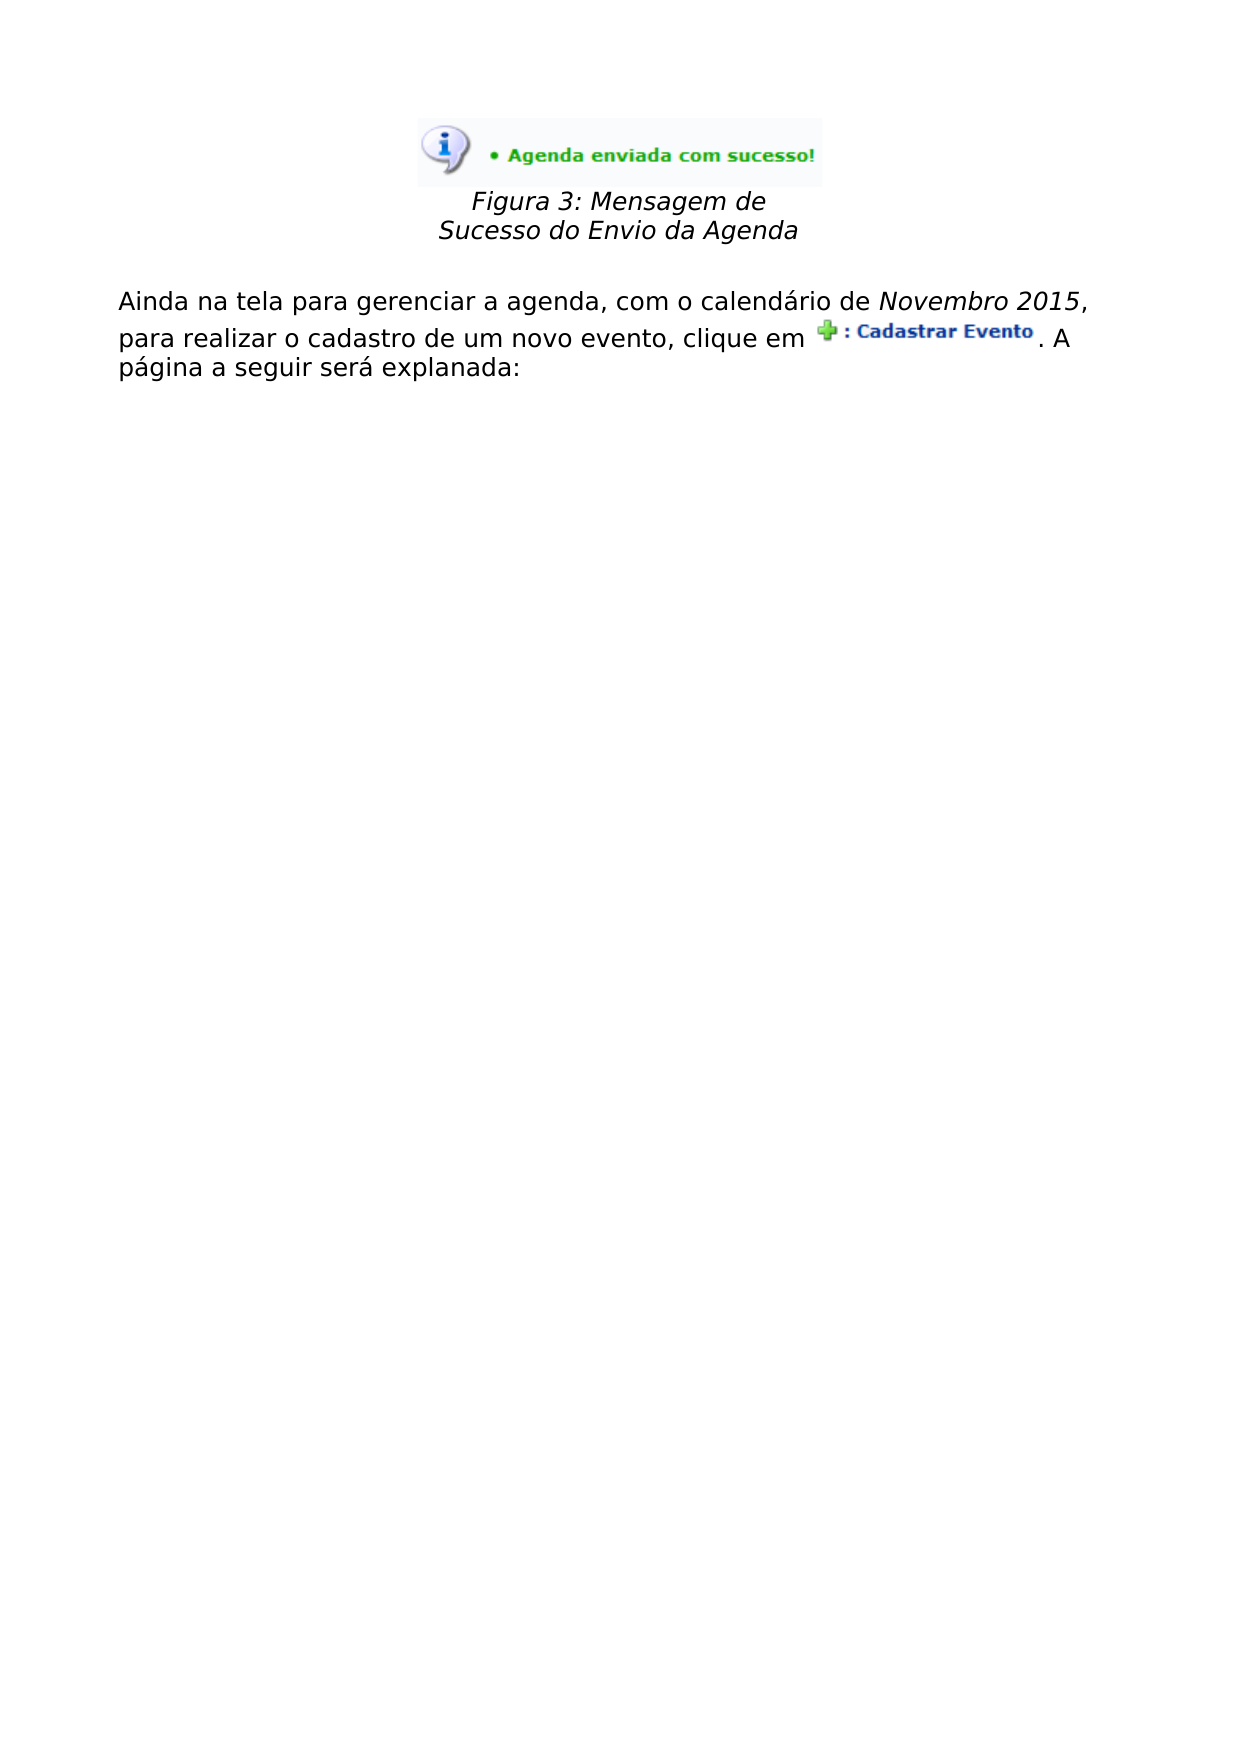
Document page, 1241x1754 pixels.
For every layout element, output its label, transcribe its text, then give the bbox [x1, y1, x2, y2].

text Figura 3: Mensagem de Sucesso do Envio da Agenda [418, 187, 822, 245]
text Ainda na tela para gerenciar a agenda, com o calendário de Novembro 2015, para realizar o cadastro de um novo evento, clique em . A página a seguir será explanada: [118, 287, 1122, 382]
picture [813, 316, 1037, 348]
picture [417, 118, 823, 187]
